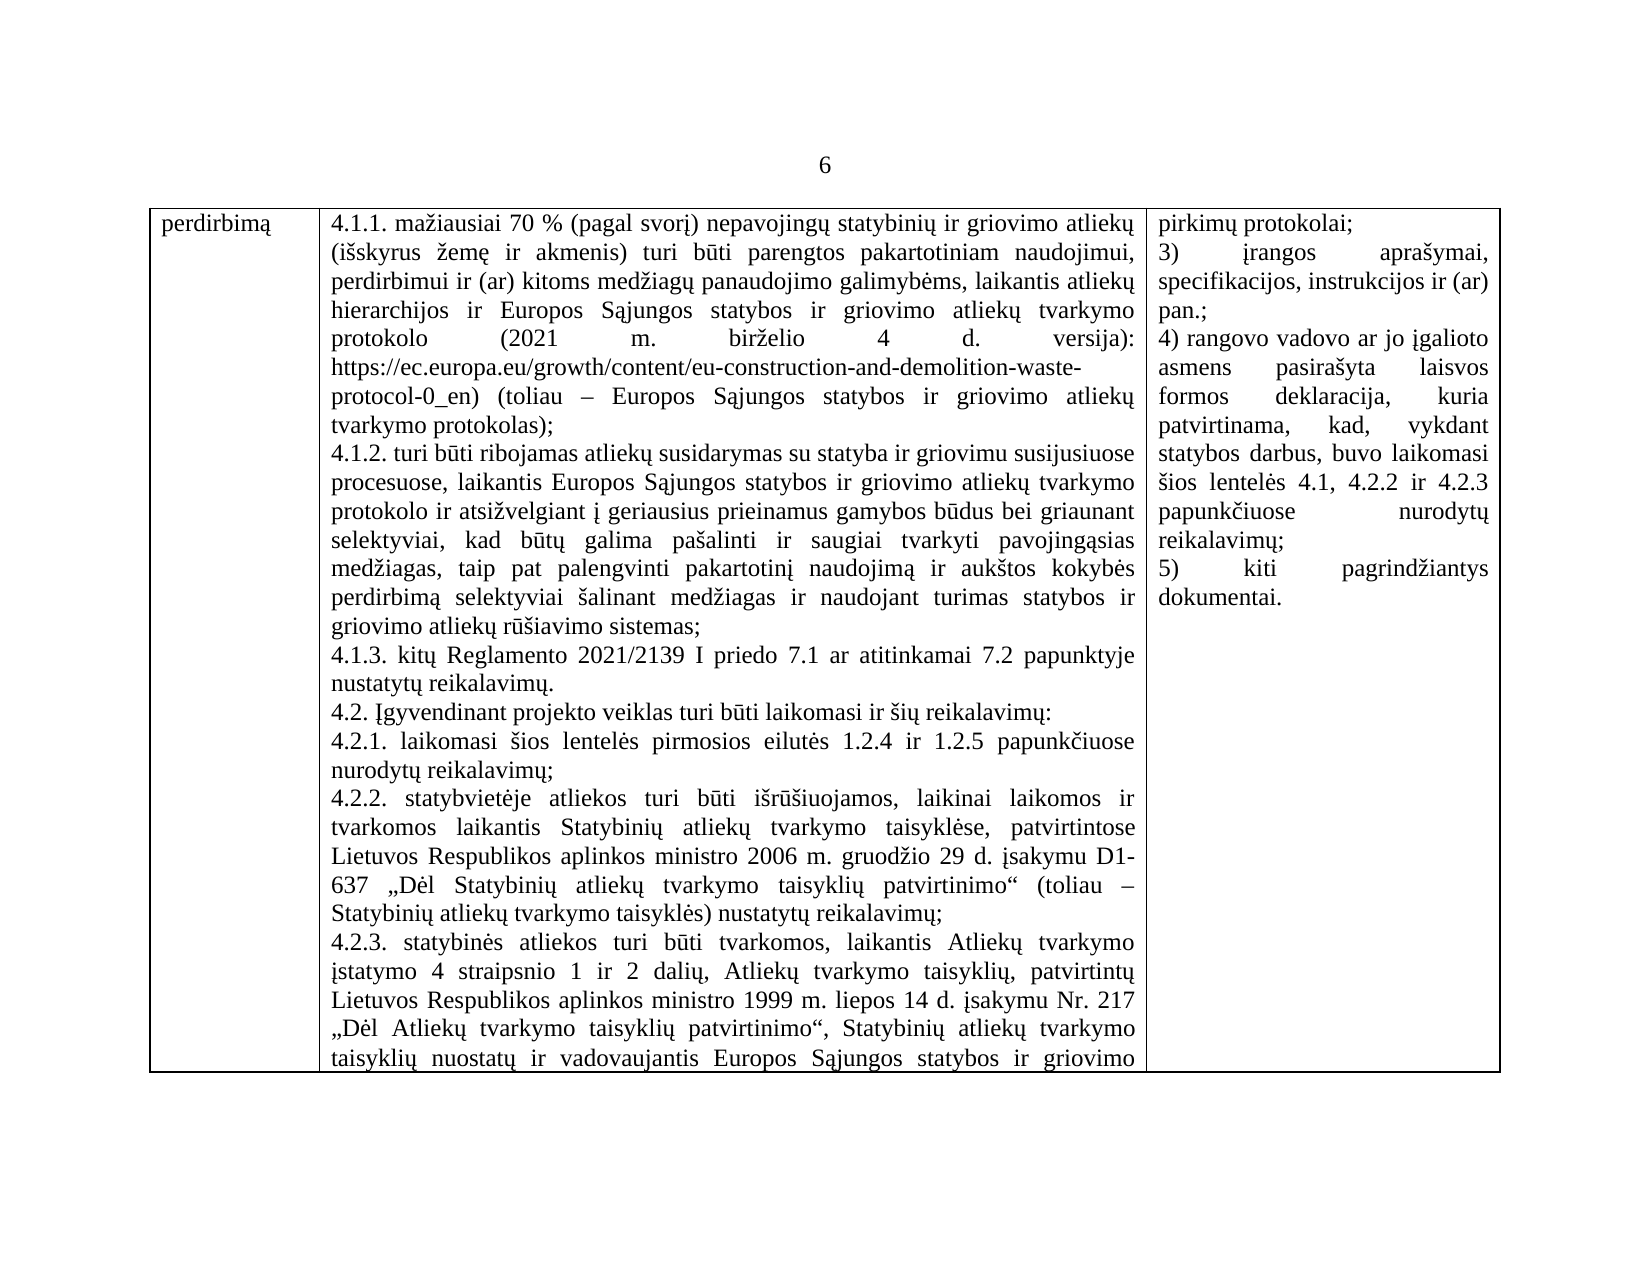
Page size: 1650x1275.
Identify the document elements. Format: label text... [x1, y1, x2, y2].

table_cell perdirbimą [151, 209, 319, 1071]
table_cell pirkimų protokolai; 3) įrangos aprašymai, specifikacijos, instrukcijos ir (ar) pan.; 4) rangovo vadovo ar jo įgalioto asmens pasirašyta laisvos formos deklaracija, kuria patvirtinama, kad, vykdant statybos darbus, buvo laikomasi šios lentelės 4.1, 4.2.2 ir 4.2.3 papunkčiuose nurodytų reikalavimų; 5) kiti pagrindžiantys dokumentai. [1147, 209, 1499, 1071]
table_cell 4.1.1. mažiausiai 70 % (pagal svorį) nepavojingų statybinių ir griovimo atliekų (išskyrus žemę ir akmenis) turi būti parengtos pakartotiniam naudojimui, perdirbimui ir (ar) kitoms medžiagų panaudojimo galimybėms, laikantis atliekų hierarchijos ir Europos Sąjungos statybos ir griovimo atliekų tvarkymo protokolo (2021 m. birželio 4 d. versija): https://ec.europa.eu/growth/content/eu-construction-and-demolition-waste-protocol-0_en) (toliau – Europos Sąjungos statybos ir griovimo atliekų tvarkymo protokolas); 4.1.2. turi būti ribojamas atliekų susidarymas su statyba ir griovimu susijusiuose procesuose, laikantis Europos Sąjungos statybos ir griovimo atliekų tvarkymo protokolo ir atsižvelgiant į geriausius prieinamus gamybos būdus bei griaunant selektyviai, kad būtų galima pašalinti ir saugiai tvarkyti pavojingąsias medžiagas, taip pat palengvinti pakartotinį naudojimą ir aukštos kokybės perdirbimą selektyviai šalinant medžiagas ir naudojant turimas statybos ir griovimo atliekų rūšiavimo sistemas; 4.1.3. kitų Reglamento 2021/2139 I priedo 7.1 ar atitinkamai 7.2 papunktyje nustatytų reikalavimų. 4.2. Įgyvendinant projekto veiklas turi būti laikomasi ir šių reikalavimų: 4.2.1. laikomasi šios lentelės pirmosios eilutės 1.2.4 ir 1.2.5 papunkčiuose nurodytų reikalavimų; 4.2.2. statybvietėje atliekos turi būti išrūšiuojamos, laikinai laikomos ir tvarkomos laikantis Statybinių atliekų tvarkymo taisyklėse, patvirtintose Lietuvos Respublikos aplinkos ministro 2006 m. gruodžio 29 d. įsakymu D1-637 „Dėl Statybinių atliekų tvarkymo taisyklių patvirtinimo“ (toliau – Statybinių atliekų tvarkymo taisyklės) nustatytų reikalavimų; 4.2.3. statybinės atliekos turi būti tvarkomos, laikantis Atliekų tvarkymo įstatymo 4 straipsnio 1 ir 2 dalių, Atliekų tvarkymo taisyklių, patvirtintų Lietuvos Respublikos aplinkos ministro 1999 m. liepos 14 d. įsakymu Nr. 217 „Dėl Atliekų tvarkymo taisyklių patvirtinimo“, Statybinių atliekų tvarkymo taisyklių nuostatų ir vadovaujantis Europos Sąjungos statybos ir griovimo [320, 209, 1146, 1071]
